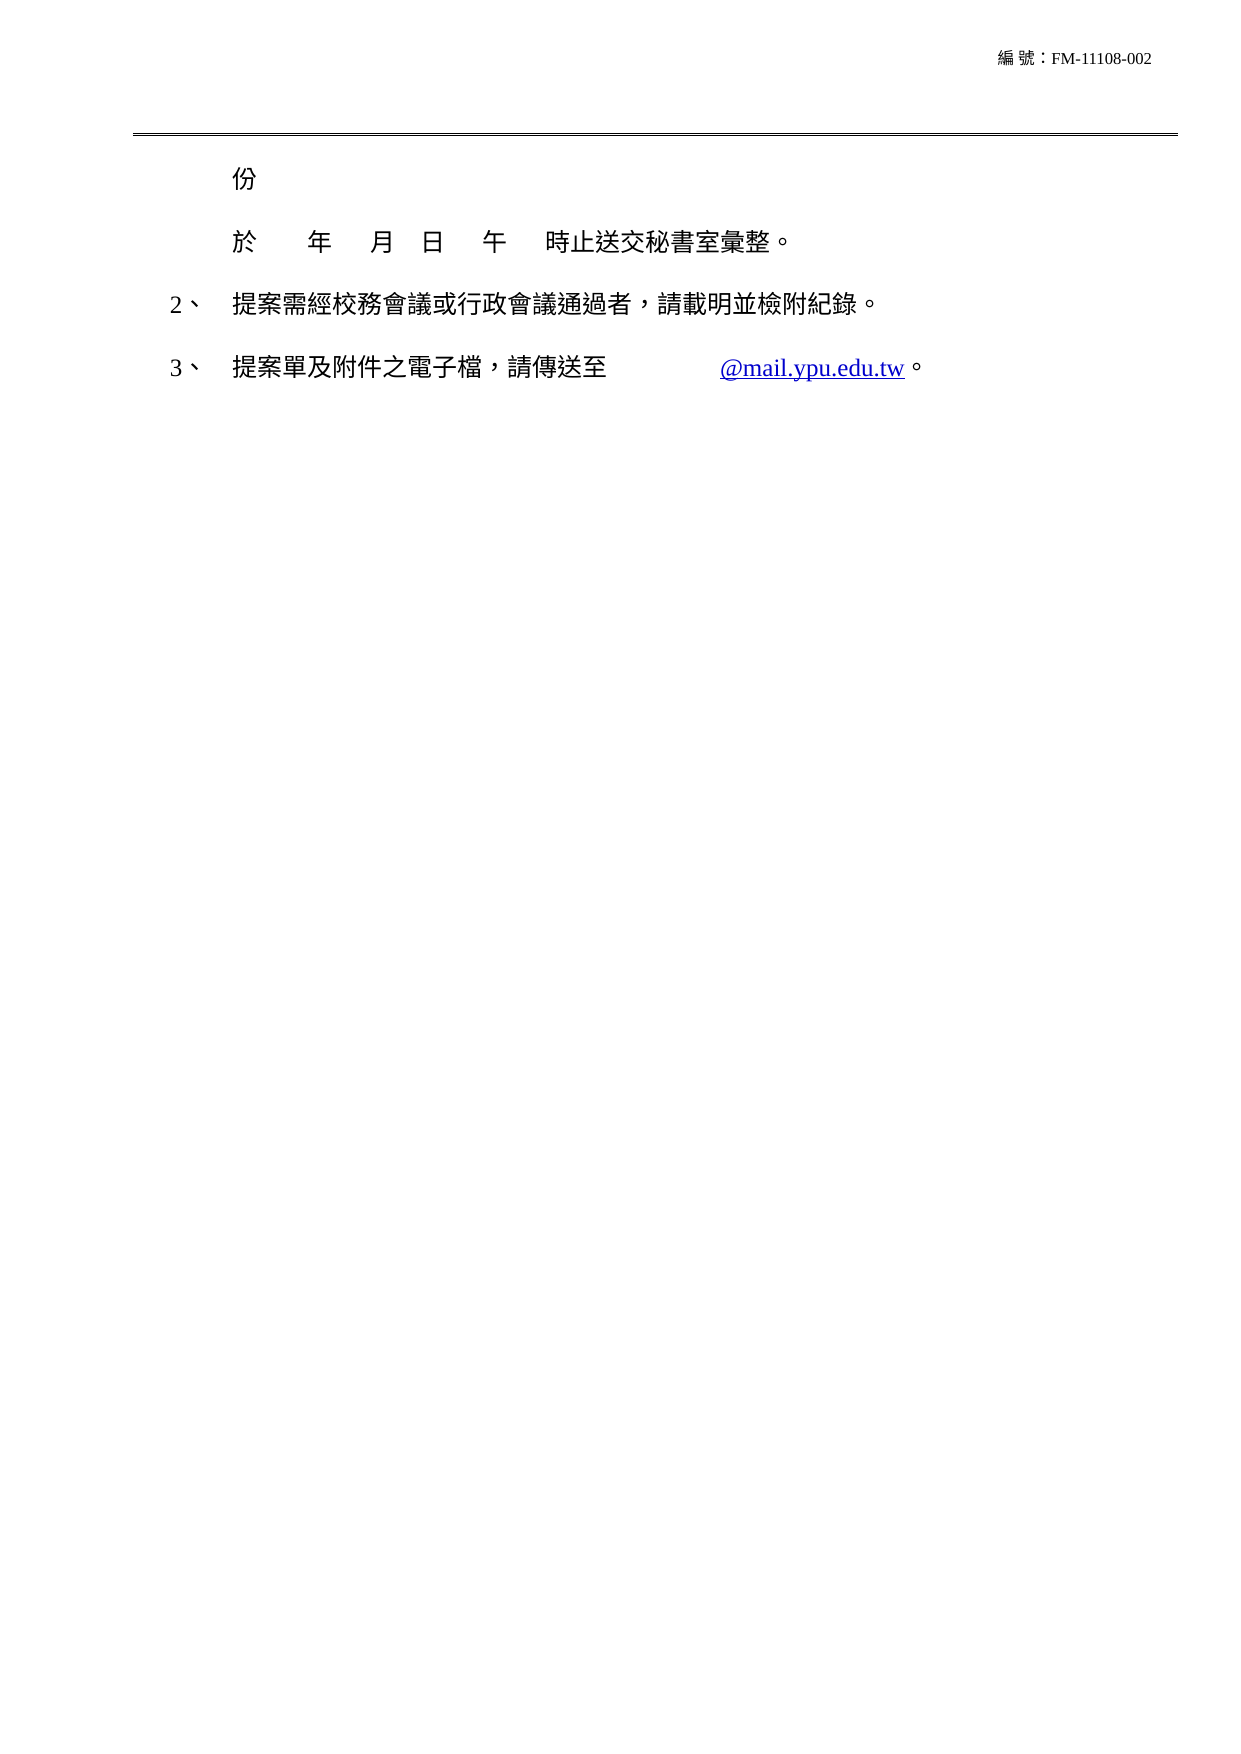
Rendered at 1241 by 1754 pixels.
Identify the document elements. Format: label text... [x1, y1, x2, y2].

table_cell 份 於 年 月 日 午 時止送交秘書室彙整。 提案需經校務會議或行政會議通過者，請載明並檢附紀錄。 提案單及附件之電子檔，請傳送至 @mail.ypu.edu.tw。 [133, 136, 1178, 386]
